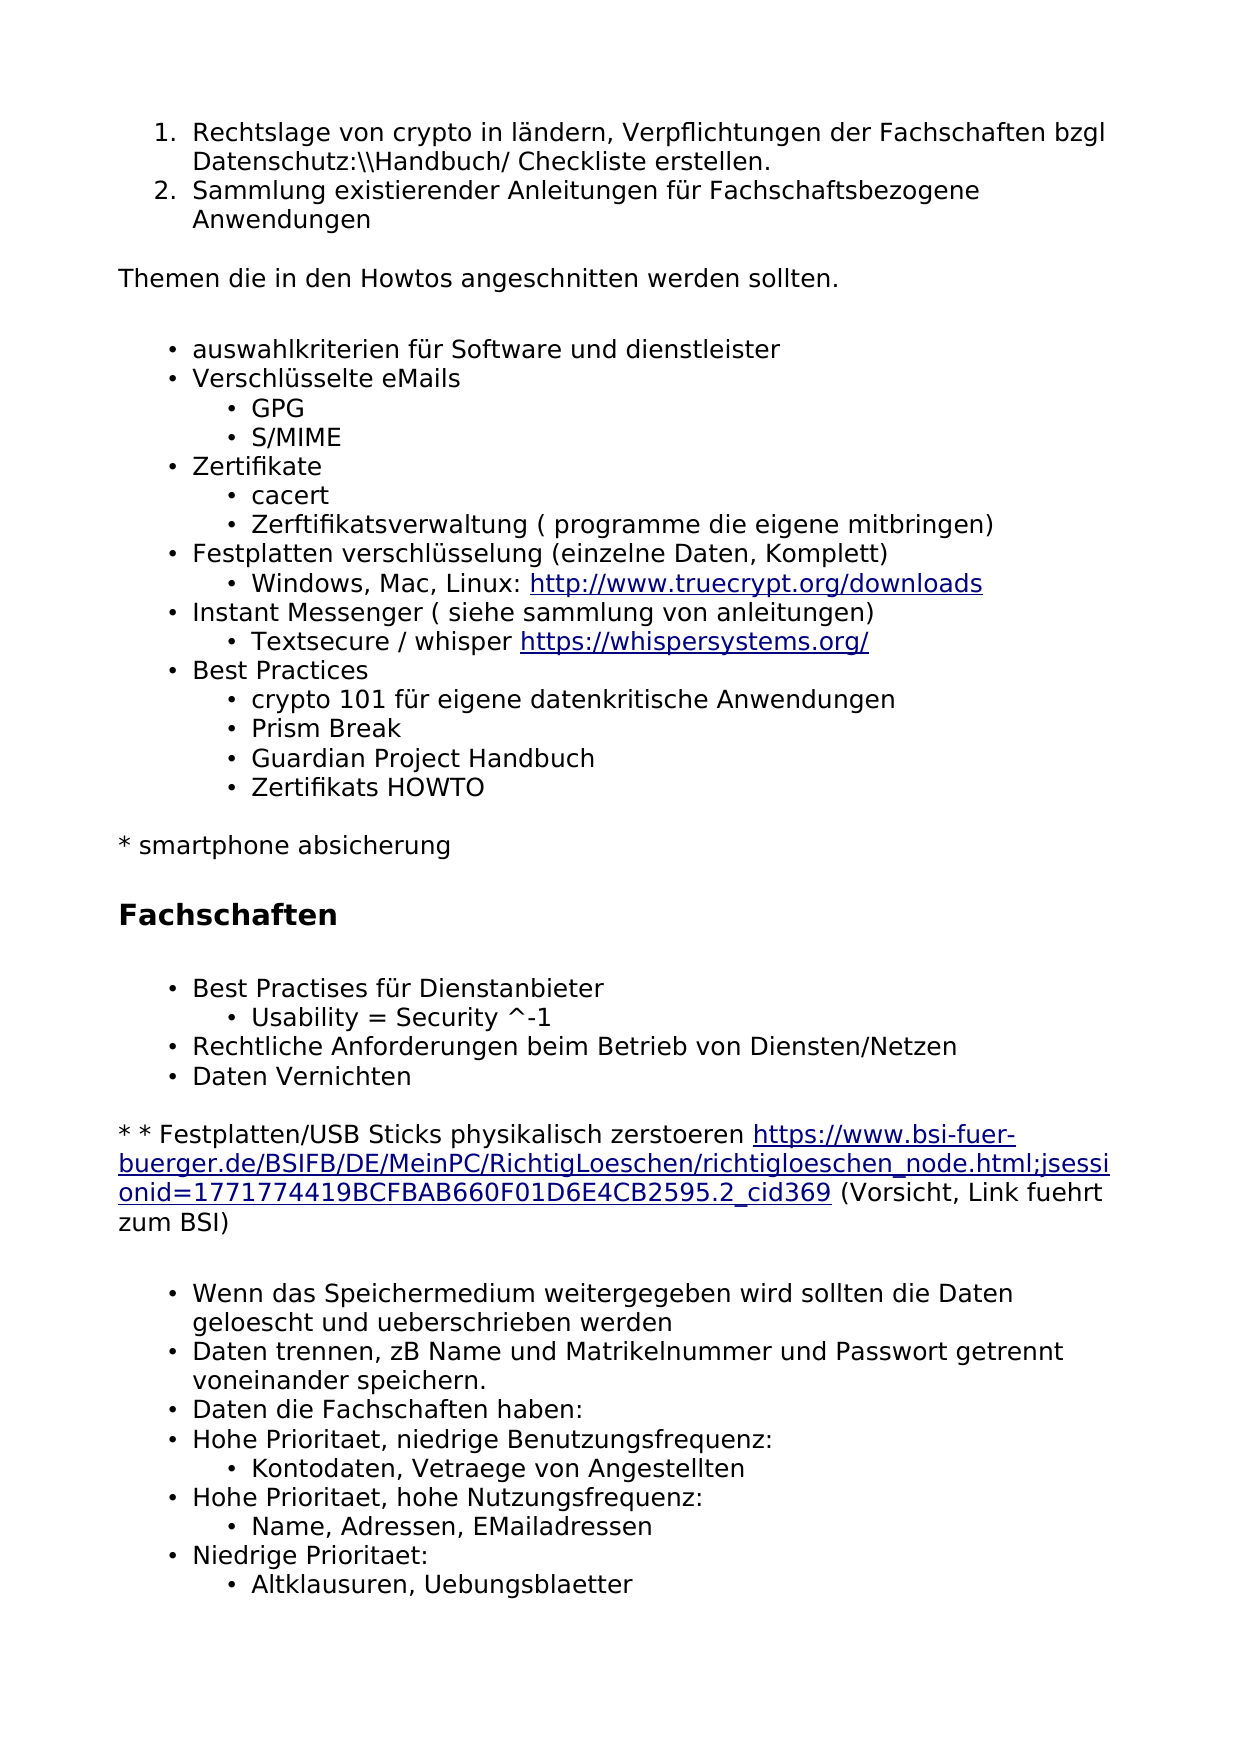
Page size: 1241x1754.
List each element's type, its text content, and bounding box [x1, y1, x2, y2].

list Verschlüsselte eMails [177, 364, 1122, 394]
list Zertifikats HOWTO [236, 773, 1122, 802]
list Textsecure / whisper https://whispersystems.org/ [236, 627, 1122, 656]
list Daten die Fachschaften haben: [177, 1396, 1122, 1425]
list Festplatten verschlüsselung (einzelne Daten, Komplett) [177, 539, 1122, 569]
text Themen die in den Howtos angeschnitten werden sollten. [118, 264, 1122, 293]
subtitle Fachschaften [118, 898, 1122, 932]
list crypto 101 für eigene datenkritische Anwendungen [236, 685, 1122, 714]
list Usability = Security ^-1 [236, 1003, 1122, 1032]
list GPG [236, 394, 1122, 423]
list Hohe Prioritaet, niedrige Benutzungsfrequenz: [177, 1425, 1122, 1454]
list Hohe Prioritaet, hohe Nutzungsfrequenz: [177, 1483, 1122, 1512]
list auswahlkriterien für Software und dienstleister [177, 335, 1122, 364]
list Wenn das Speichermedium weitergegeben wird sollten die Daten geloescht und ueberschrieben werden [177, 1279, 1122, 1337]
list Windows, Mac, Linux: http://www.truecrypt.org/downloads [236, 569, 1122, 598]
list Zertifikate [177, 452, 1122, 481]
list Sammlung existierender Anleitungen für Fachschaftsbezogene Anwendungen [177, 176, 1122, 235]
list Guardian Project Handbuch [236, 744, 1122, 773]
list Niedrige Prioritaet: [177, 1541, 1122, 1571]
text * smartphone absicherung [118, 832, 1122, 861]
list Instant Messenger ( siehe sammlung von anleitungen) [177, 598, 1122, 627]
list Name, Adressen, EMailadressen [236, 1512, 1122, 1541]
list Rechtslage von crypto in ländern, Verpflichtungen der Fachschaften bzgl Datenschutz:\\Handbuch/ Checkliste erstellen. [177, 118, 1122, 176]
list Daten trennen, zB Name und Matrikelnummer und Passwort getrennt voneinander speichern. [177, 1337, 1122, 1396]
list Daten Vernichten [177, 1062, 1122, 1091]
list Best Practices [177, 656, 1122, 685]
list cacert [236, 481, 1122, 510]
list S/MIME [236, 423, 1122, 452]
list Altklausuren, Uebungsblaetter [236, 1571, 1122, 1600]
list Rechtliche Anforderungen beim Betrieb von Diensten/Netzen [177, 1032, 1122, 1062]
list Kontodaten, Vetraege von Angestellten [236, 1454, 1122, 1483]
list Best Practises für Dienstanbieter [177, 974, 1122, 1003]
list Zerftifikatsverwaltung ( programme die eigene mitbringen) [236, 510, 1122, 539]
list Prism Break [236, 714, 1122, 744]
text * * Festplatten/USB Sticks physikalisch zerstoeren https://www.bsi-fuer-buerger.de/BSIFB/DE/MeinPC/RichtigLoeschen/richtigloeschen_node.html;jsessionid=1771774419BCFBAB660F01D6E4CB2595.2_cid369 (Vorsicht, Link fuehrt zum BSI) [118, 1120, 1122, 1237]
